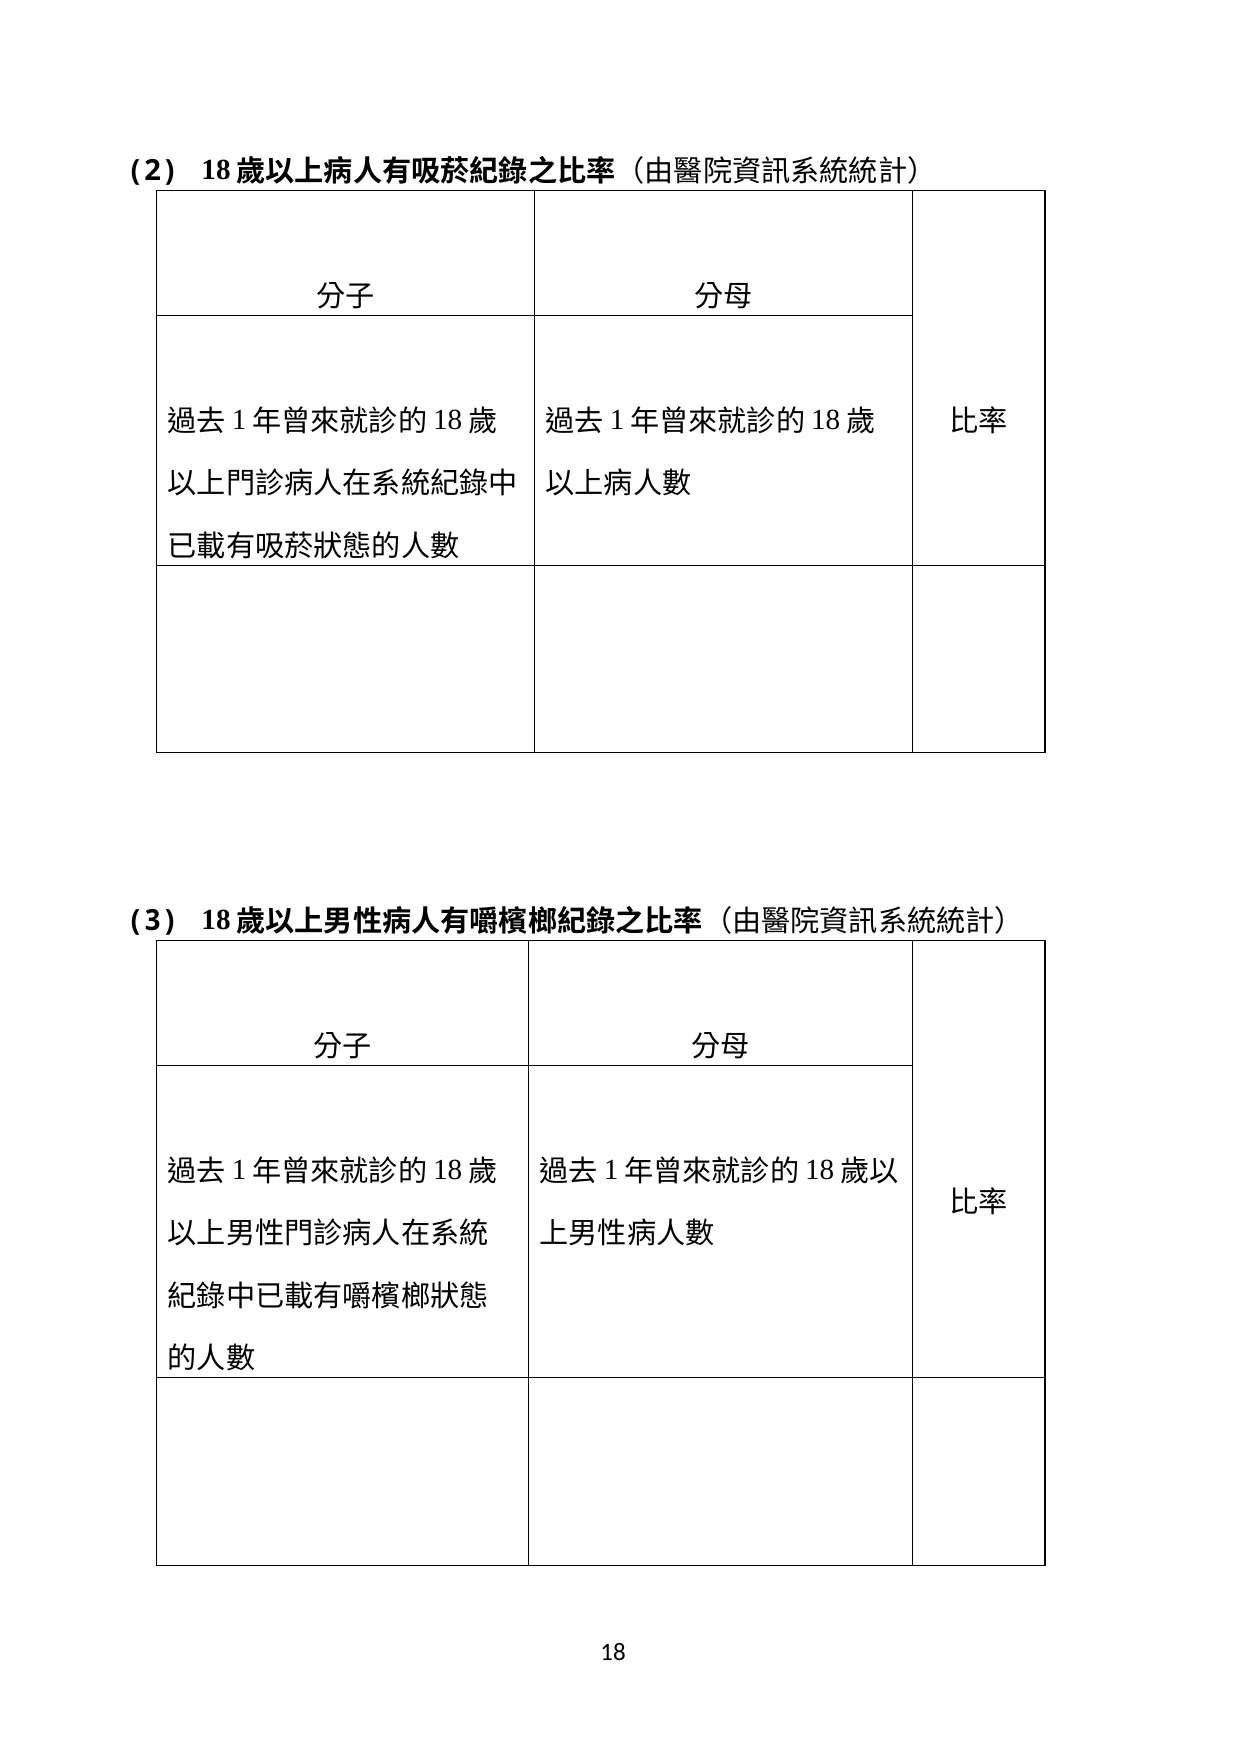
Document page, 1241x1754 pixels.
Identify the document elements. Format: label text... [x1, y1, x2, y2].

table_cell [535, 566, 912, 752]
table_cell 過去1年曾來就診的18歲以上門診病人在系統紀錄中已載有吸菸狀態的人數 [157, 316, 534, 564]
table_header 分子 [157, 941, 528, 1064]
table_header 分子 [157, 191, 534, 314]
table_cell [913, 1378, 1044, 1564]
table_cell 過去1年曾來就診的18歲以上男性門診病人在系統紀錄中已載有嚼檳榔狀態的人數 [157, 1066, 528, 1377]
table_cell [157, 1378, 528, 1564]
table_cell [913, 566, 1044, 752]
table_header 分母 [535, 191, 912, 314]
table_header 分母 [529, 941, 912, 1064]
table_header 比率 [913, 941, 1044, 1377]
table_cell [157, 566, 534, 752]
list 18歲以上病人有吸菸紀錄之比率（由醫院資訊系統統計） [126, 127, 1137, 189]
list 18歲以上男性病人有嚼檳榔紀錄之比率（由醫院資訊系統統計） [126, 877, 1137, 939]
table_cell [529, 1378, 912, 1564]
table_cell 過去1年曾來就診的18歲以上男性病人數 [529, 1066, 912, 1377]
table_header 比率 [913, 191, 1044, 564]
table_cell 過去1年曾來就診的18歲以上病人數 [535, 316, 912, 564]
